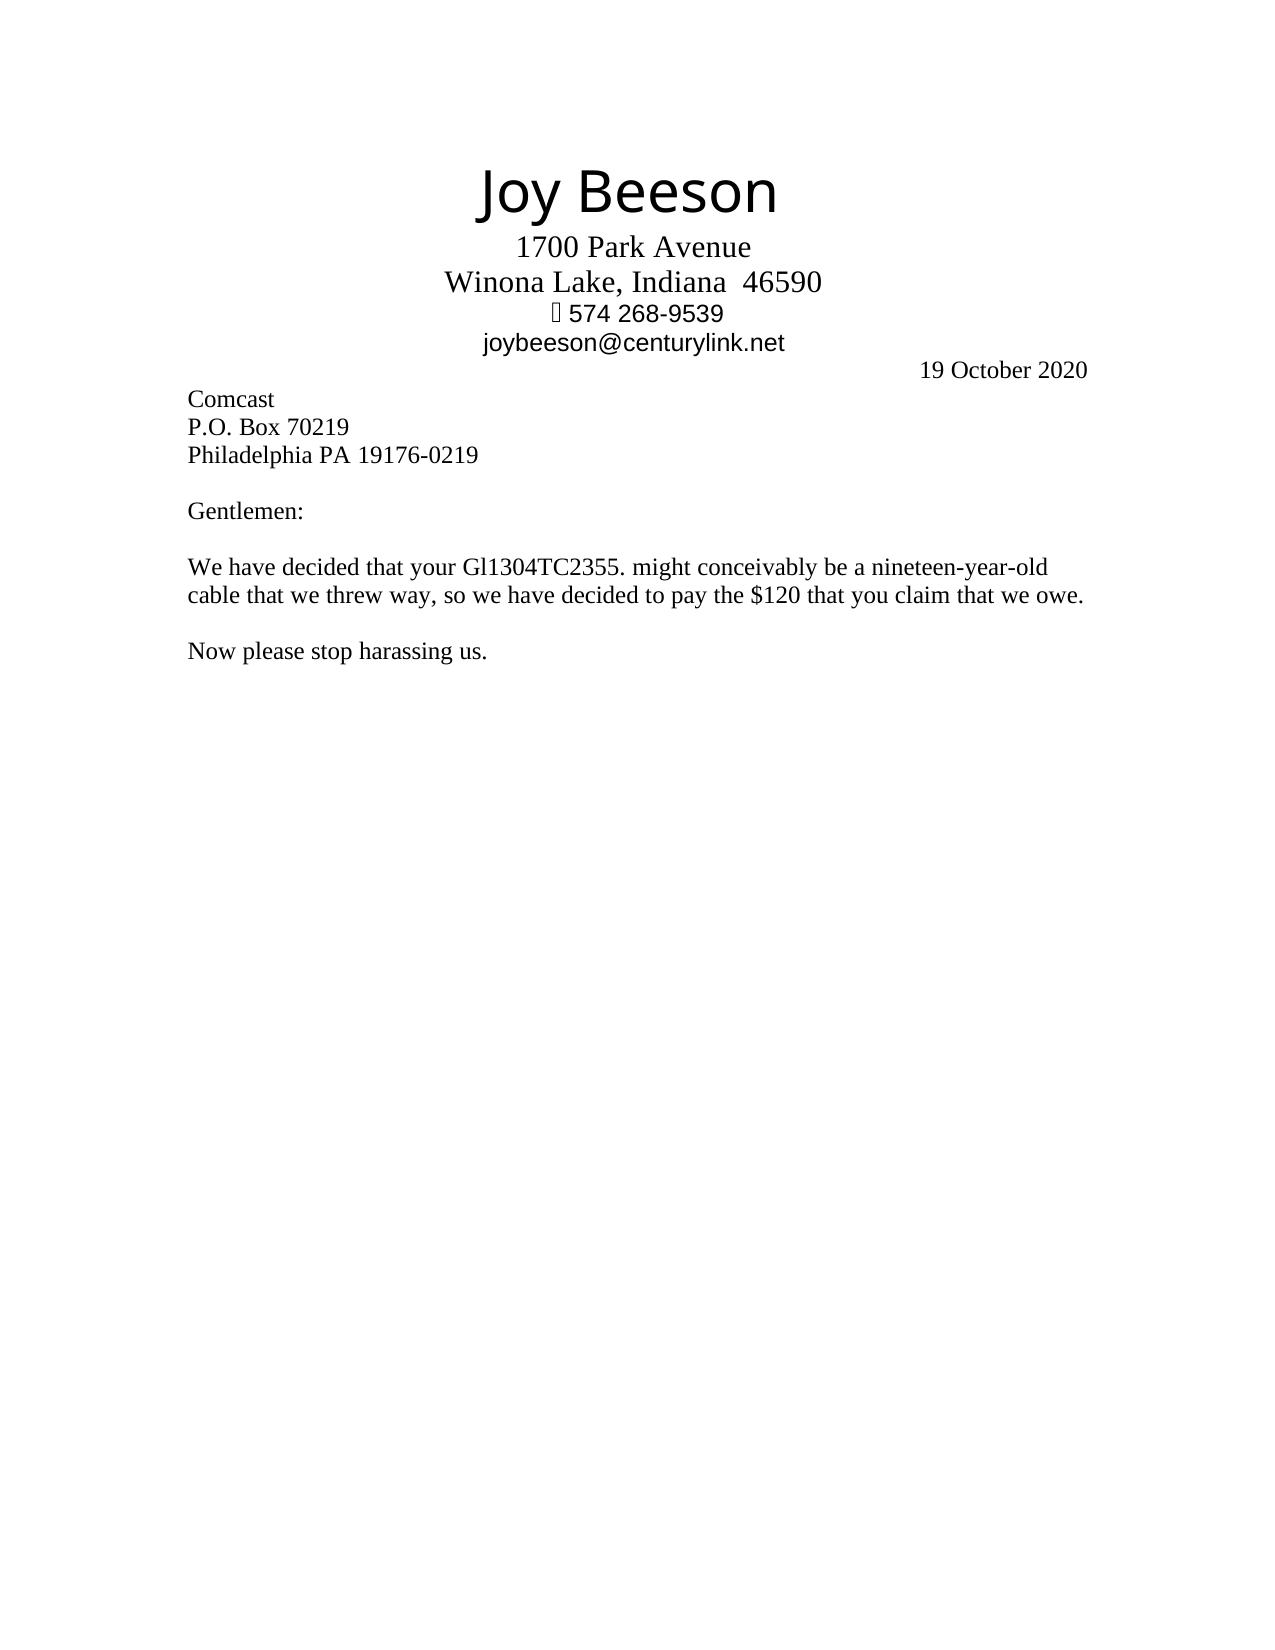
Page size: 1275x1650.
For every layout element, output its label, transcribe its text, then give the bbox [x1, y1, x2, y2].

text Gentlemen: [187, 497, 1087, 524]
text Philadelphia PA 19176-0219 [187, 441, 1087, 468]
text  574 268-9539 [187, 299, 1087, 328]
text 19 October 2020 [187, 356, 1087, 384]
text joybeeson@centurylink.net [187, 328, 1087, 356]
text We have decided that your Gl1304TC2355. might conceivably be a nineteen-year-old cable that we threw way, so we have decided to pay the $120 that you claim that we owe. [187, 553, 1087, 609]
text Joy Beeson [187, 150, 1087, 229]
text Winona Lake, Indiana 46590 [187, 264, 1087, 299]
text P.O. Box 70219 [187, 412, 1087, 441]
text Now please stop harassing us. [187, 637, 1087, 665]
text 1700 Park Avenue [187, 229, 1087, 264]
text Comcast [187, 384, 1087, 412]
